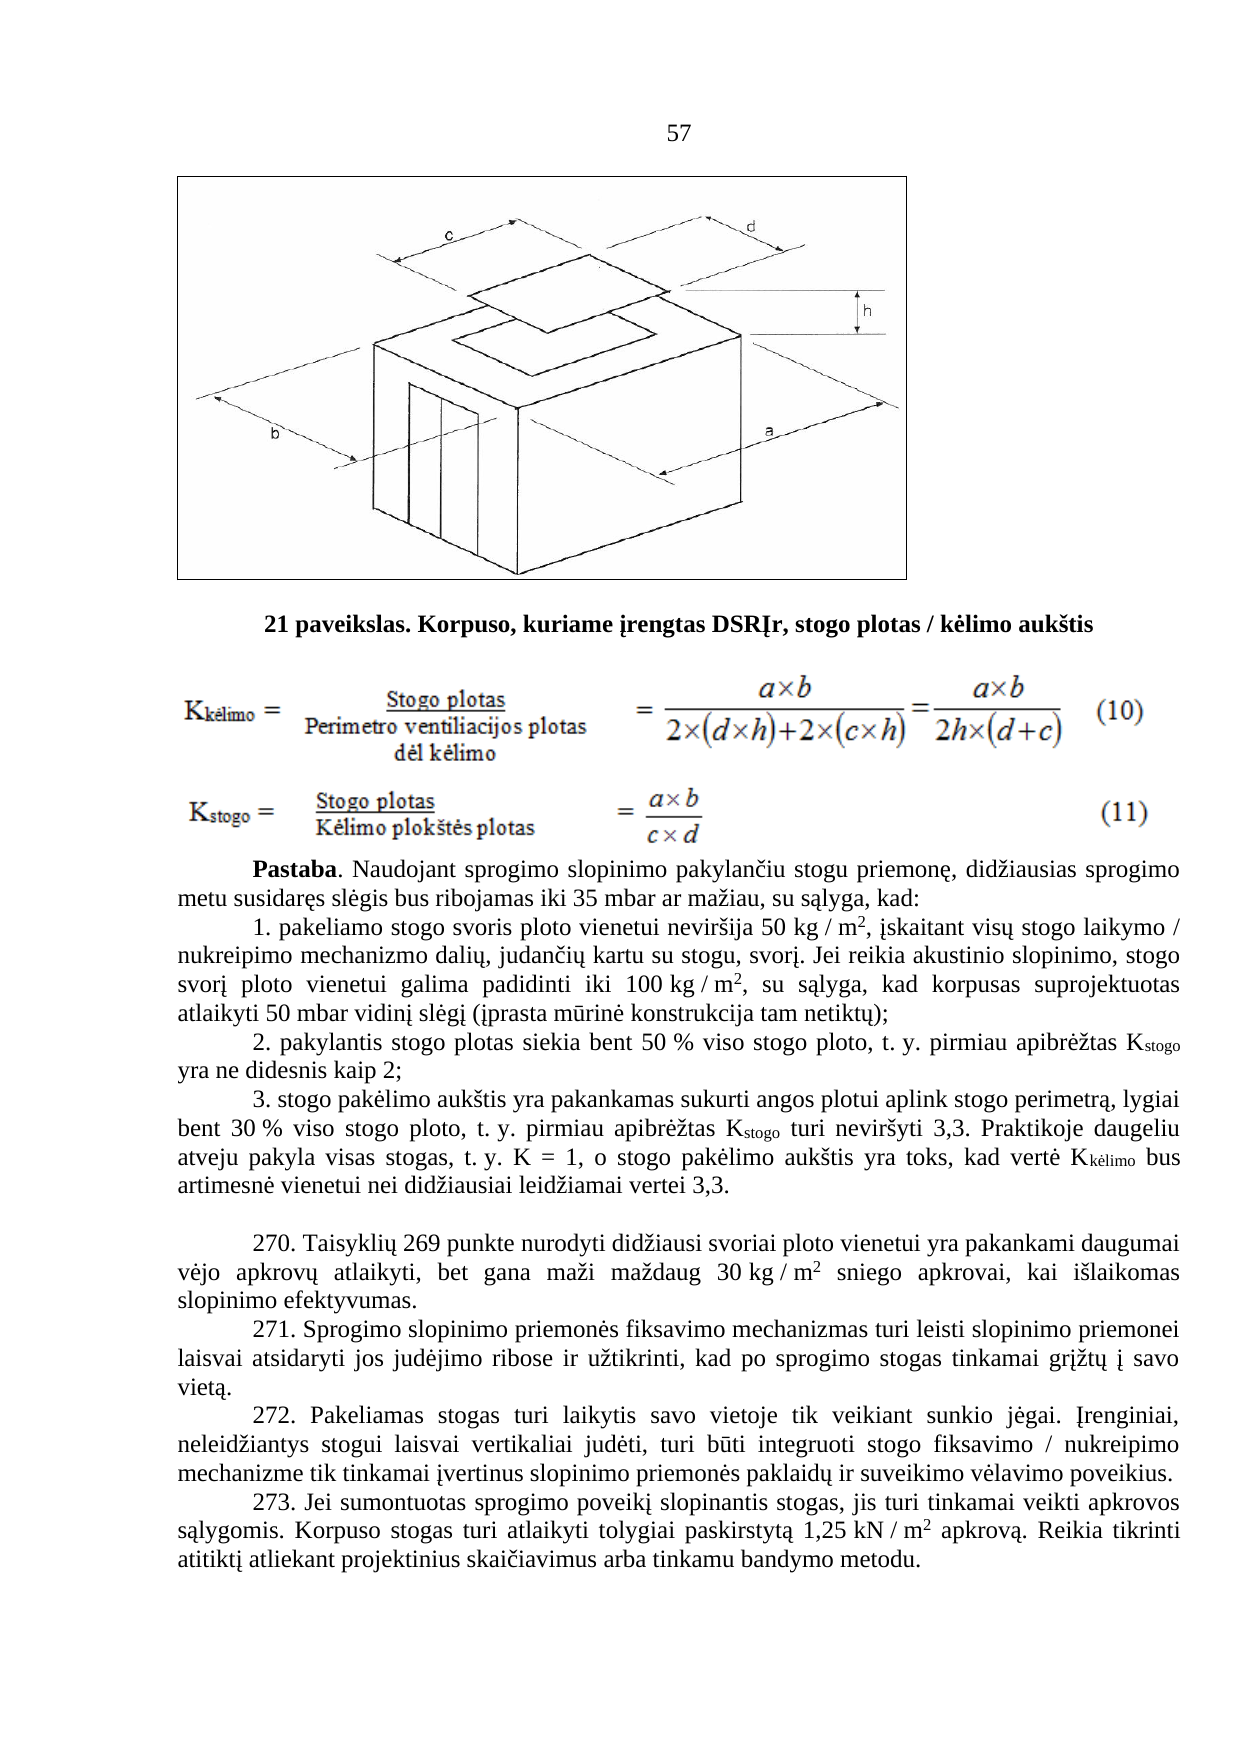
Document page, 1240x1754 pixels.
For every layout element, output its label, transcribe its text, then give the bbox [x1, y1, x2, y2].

text 273. Jei sumontuotas sprogimo poveikį slopinantis stogas, jis turi tinkamai veikti apkrovos sąlygomis. Korpuso stogas turi atlaikyti tolygiai paskirstytą 1,25 kN / m2 apkrovą. Reikia tikrinti atitiktį atliekant projektinius skaičiavimus arba tinkamu bandymo metodu. [177, 1487, 1181, 1573]
text 271. Sprogimo slopinimo priemonės fiksavimo mechanizmas turi leisti slopinimo priemonei laisvai atsidaryti jos judėjimo ribose ir užtikrinti, kad po sprogimo stogas tinkamai grįžtų į savo vietą. [177, 1314, 1181, 1400]
text 3. stogo pakėlimo aukštis yra pakankamas sukurti angos plotui aplink stogo perimetrą, lygiai bent 30 % viso stogo ploto, t. y. pirmiau apibrėžtas Kstogo turi neviršyti 3,3. Praktikoje daugeliu atveju pakyla visas stogas, t. y. K = 1, o stogo pakėlimo aukštis yra toks, kad vertė Kkėlimo bus artimesnė vienetui nei didžiausiai leidžiamai vertei 3,3. [177, 1084, 1181, 1199]
text 1. pakeliamo stogo svoris ploto vienetui neviršija 50 kg / m2, įskaitant visų stogo laikymo / nukreipimo mechanizmo dalių, judančių kartu su stogu, svorį. Jei reikia akustinio slopinimo, stogo svorį ploto vienetui galima padidinti iki 100 kg / m2, su sąlyga, kad korpusas suprojektuotas atlaikyti 50 mbar vidinį slėgį (įprasta mūrinė konstrukcija tam netiktų); [177, 912, 1181, 1027]
text Pastaba. Naudojant sprogimo slopinimo pakylančiu stogu priemonę, didžiausias sprogimo metu susidaręs slėgis bus ribojamas iki 35 mbar ar mažiau, su sąlyga, kad: [177, 854, 1181, 912]
text 272. Pakeliamas stogas turi laikytis savo vietoje tik veikiant sunkio jėgai. Įrenginiai, neleidžiantys stogui laisvai vertikaliai judėti, turi būti integruoti stogo fiksavimo / nukreipimo mechanizme tik tinkamai įvertinus slopinimo priemonės paklaidų ir suveikimo vėlavimo poveikius. [177, 1400, 1181, 1487]
text 2. pakylantis stogo plotas siekia bent 50 % viso stogo ploto, t. y. pirmiau apibrėžtas Kstogo yra ne didesnis kaip 2; [177, 1027, 1181, 1084]
text 270. Taisyklių 269 punkte nurodyti didžiausi svoriai ploto vienetui yra pakankami daugumai vėjo apkrovų atlaikyti, bet gana maži maždaug 30 kg / m2 sniego apkrovai, kai išlaikomas slopinimo efektyvumas. [177, 1228, 1181, 1314]
text 21 paveikslas. Korpuso, kuriame įrengtas DSRĮr, stogo plotas / kėlimo aukštis [177, 609, 1181, 638]
